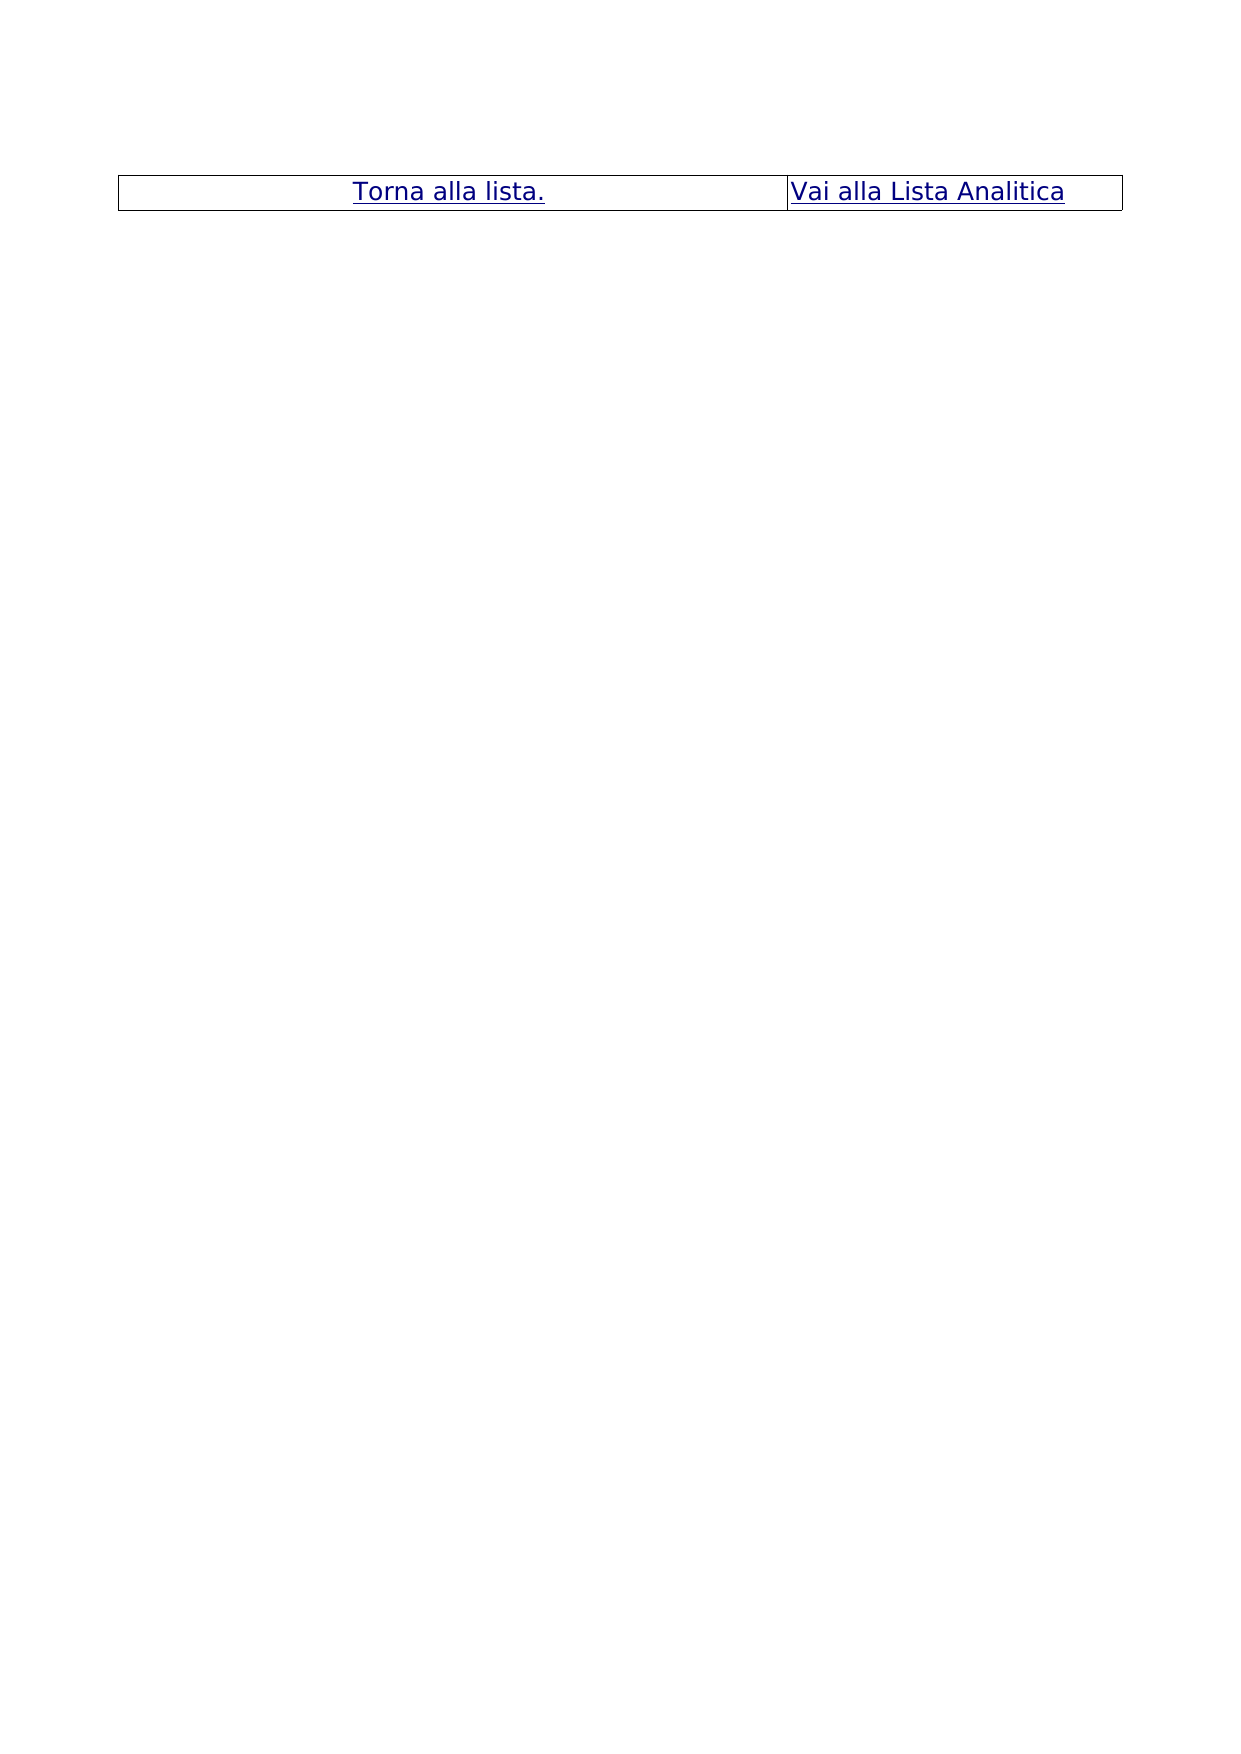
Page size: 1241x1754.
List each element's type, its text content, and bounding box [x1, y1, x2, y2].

table_header Torna alla lista. [119, 176, 787, 210]
table_header Vai alla Lista Analitica [788, 176, 1122, 210]
